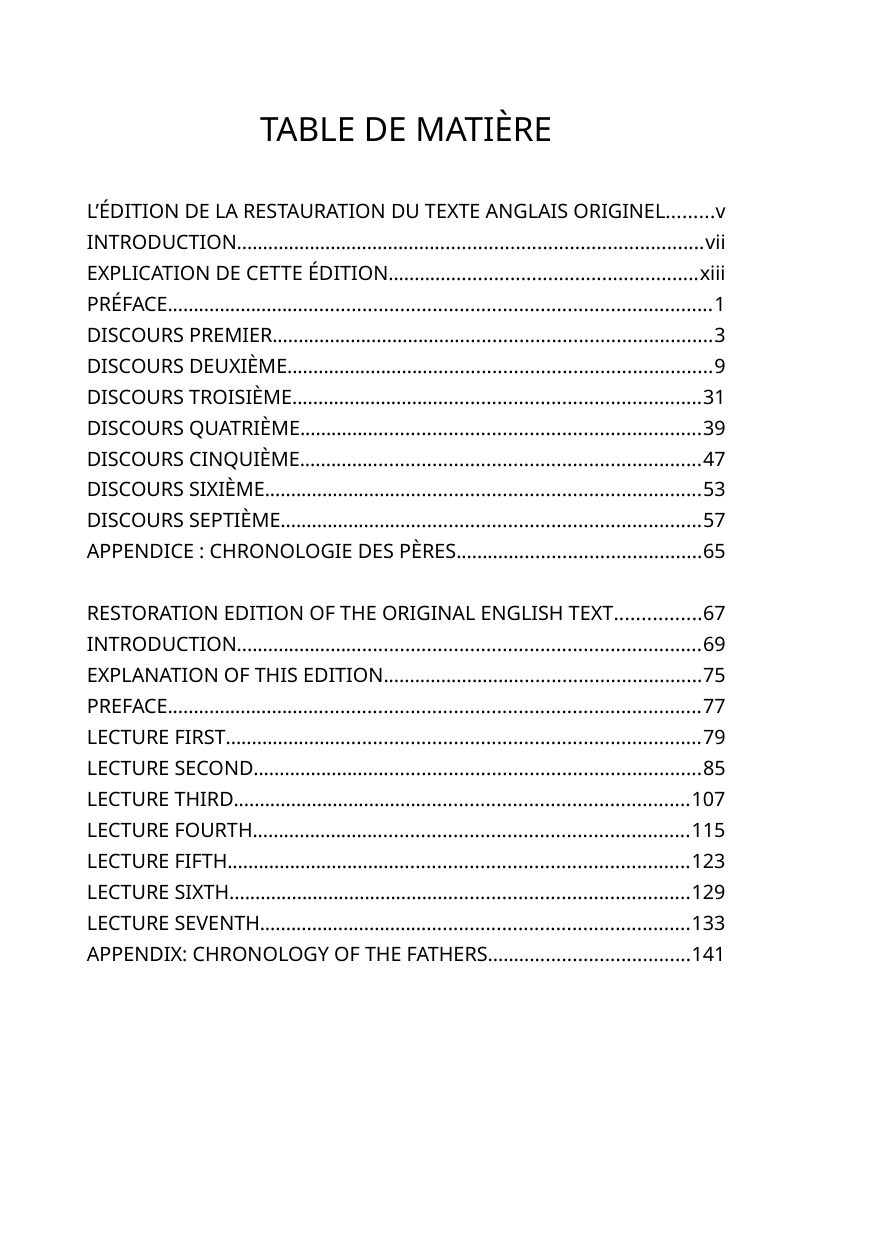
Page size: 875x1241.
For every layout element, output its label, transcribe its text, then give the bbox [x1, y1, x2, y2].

text DISCOURS TROISIÈME 31 [87, 383, 725, 410]
text DISCOURS CINQUIÈME 47 [87, 445, 725, 472]
text DISCOURS SEPTIÈME 57 [87, 507, 725, 534]
text DISCOURS PREMIER 3 [87, 321, 725, 348]
text LECTURE SIXTH 129 [87, 878, 725, 905]
text LECTURE SECOND 85 [87, 754, 725, 781]
text EXPLANATION OF THIS EDITION 75 [87, 661, 725, 688]
text DISCOURS DEUXIÈME 9 [87, 352, 725, 379]
text RESTORATION EDITION OF THE ORIGINAL ENGLISH TEXT 67 [87, 599, 725, 626]
text APPENDICE : CHRONOLOGIE DES PÈRES 65 [87, 538, 725, 564]
text LECTURE THIRD 107 [87, 785, 725, 812]
text INTRODUCTION 69 [87, 630, 725, 657]
text LECTURE FIFTH 123 [87, 847, 725, 874]
subtitle TABLE DE MATIÈRE [87, 105, 725, 151]
text DISCOURS SIXIÈME 53 [87, 476, 725, 503]
text EXPLICATION DE CETTE ÉDITION xiii [87, 259, 725, 286]
text LECTURE SEVENTH 133 [87, 909, 725, 936]
text LECTURE FOURTH 115 [87, 816, 725, 843]
text APPENDIX: CHRONOLOGY OF THE FATHERS 141 [87, 940, 725, 967]
text PREFACE 77 [87, 692, 725, 719]
text LECTURE FIRST 79 [87, 723, 725, 750]
text PRÉFACE 1 [87, 290, 725, 317]
text DISCOURS QUATRIÈME 39 [87, 414, 725, 441]
text L’ÉDITION DE LA RESTAURATION DU TEXTE ANGLAIS ORIGINEL v [87, 197, 725, 224]
text INTRODUCTION vii [87, 228, 725, 255]
